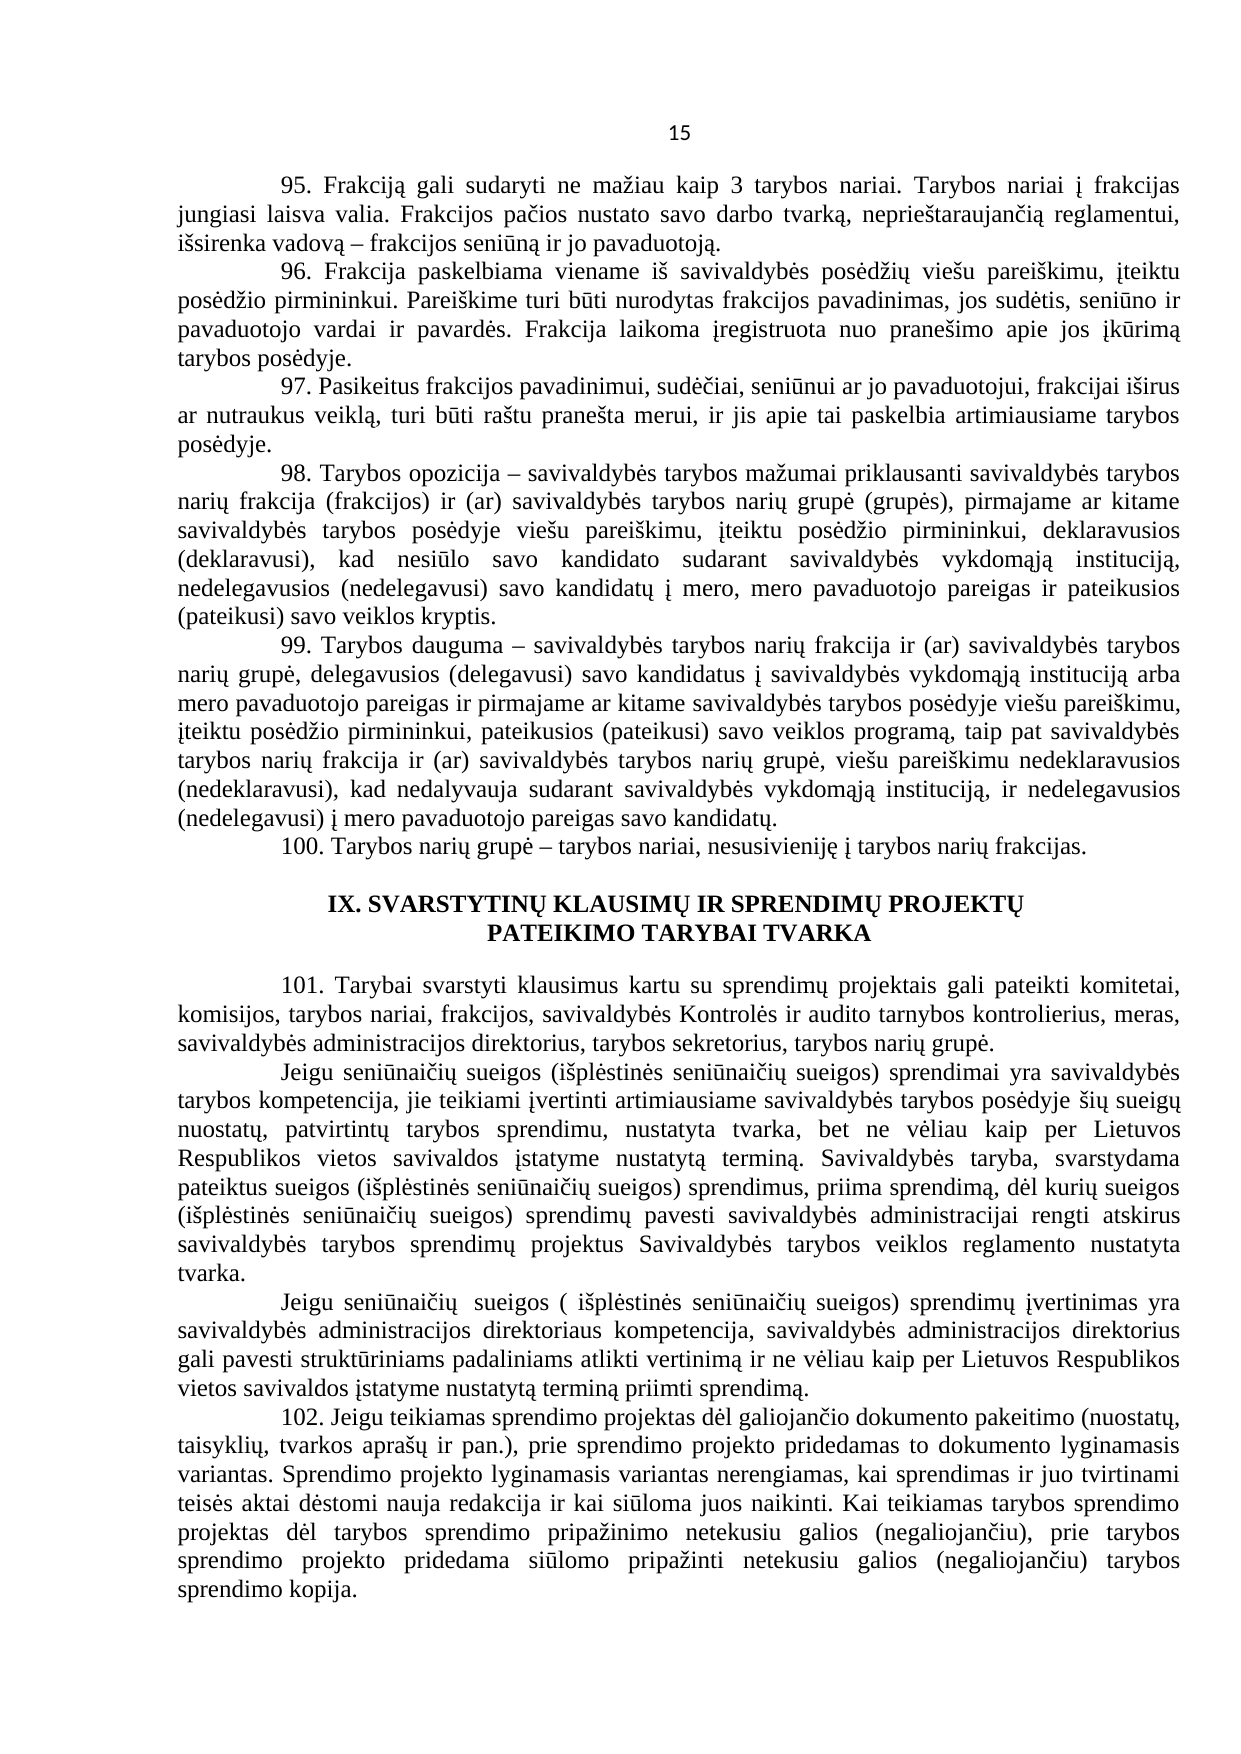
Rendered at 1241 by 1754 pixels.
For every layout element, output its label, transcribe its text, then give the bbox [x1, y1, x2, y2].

text IX. SVARSTYTINŲ KLAUSIMŲ IR SPRENDIMŲ PROJEKTŲ [177, 889, 1181, 918]
text 98. Tarybos opozicija – savivaldybės tarybos mažumai priklausanti savivaldybės tarybos narių frakcija (frakcijos) ir (ar) savivaldybės tarybos narių grupė (grupės), pirmajame ar kitame savivaldybės tarybos posėdyje viešu pareiškimu, įteiktu posėdžio pirmininkui, deklaravusios (deklaravusi), kad nesiūlo savo kandidato sudarant savivaldybės vykdomąją instituciją, nedelegavusios (nedelegavusi) savo kandidatų į mero, mero pavaduotojo pareigas ir pateikusios (pateikusi) savo veiklos kryptis. [177, 458, 1181, 630]
text Jeigu seniūnaičių sueigos ( išplėstinės seniūnaičių sueigos) sprendimų įvertinimas yra savivaldybės administracijos direktoriaus kompetencija, savivaldybės administracijos direktorius gali pavesti struktūriniams padaliniams atlikti vertinimą ir ne vėliau kaip per Lietuvos Respublikos vietos savivaldos įstatyme nustatytą terminą priimti sprendimą. [177, 1287, 1181, 1402]
text 96. Frakcija paskelbiama viename iš savivaldybės posėdžių viešu pareiškimu, įteiktu posėdžio pirmininkui. Pareiškime turi būti nurodytas frakcijos pavadinimas, jos sudėtis, seniūno ir pavaduotojo vardai ir pavardės. Frakcija laikoma įregistruota nuo pranešimo apie jos įkūrimą tarybos posėdyje. [177, 256, 1181, 371]
text 97. Pasikeitus frakcijos pavadinimui, sudėčiai, seniūnui ar jo pavaduotojui, frakcijai iširus ar nutraukus veiklą, turi būti raštu pranešta merui, ir jis apie tai paskelbia artimiausiame tarybos posėdyje. [177, 371, 1181, 458]
text 101. Tarybai svarstyti klausimus kartu su sprendimų projektais gali pateikti komitetai, komisijos, tarybos nariai, frakcijos, savivaldybės Kontrolės ir audito tarnybos kontrolierius, meras, savivaldybės administracijos direktorius, tarybos sekretorius, tarybos narių grupė. [177, 971, 1181, 1057]
text 100. Tarybos narių grupė – tarybos nariai, nesusivieniję į tarybos narių frakcijas. [177, 831, 1181, 860]
text 99. Tarybos dauguma – savivaldybės tarybos narių frakcija ir (ar) savivaldybės tarybos narių grupė, delegavusios (delegavusi) savo kandidatus į savivaldybės vykdomąją instituciją arba mero pavaduotojo pareigas ir pirmajame ar kitame savivaldybės tarybos posėdyje viešu pareiškimu, įteiktu posėdžio pirmininkui, pateikusios (pateikusi) savo veiklos programą, taip pat savivaldybės tarybos narių frakcija ir (ar) savivaldybės tarybos narių grupė, viešu pareiškimu nedeklaravusios (nedeklaravusi), kad nedalyvauja sudarant savivaldybės vykdomąją instituciją, ir nedelegavusios (nedelegavusi) į mero pavaduotojo pareigas savo kandidatų. [177, 630, 1181, 831]
text 95. Frakciją gali sudaryti ne mažiau kaip 3 tarybos nariai. Tarybos nariai į frakcijas jungiasi laisva valia. Frakcijos pačios nustato savo darbo tvarką, neprieštaraujančią reglamentui, išsirenka vadovą – frakcijos seniūną ir jo pavaduotoją. [177, 170, 1181, 256]
text PATEIKIMO TARYBAI TVARKA [177, 918, 1181, 946]
text Jeigu seniūnaičių sueigos (išplėstinės seniūnaičių sueigos) sprendimai yra savivaldybės tarybos kompetencija, jie teikiami įvertinti artimiausiame savivaldybės tarybos posėdyje šių sueigų nuostatų, patvirtintų tarybos sprendimu, nustatyta tvarka, bet ne vėliau kaip per Lietuvos Respublikos vietos savivaldos įstatyme nustatytą terminą. Savivaldybės taryba, svarstydama pateiktus sueigos (išplėstinės seniūnaičių sueigos) sprendimus, priima sprendimą, dėl kurių sueigos (išplėstinės seniūnaičių sueigos) sprendimų pavesti savivaldybės administracijai rengti atskirus savivaldybės tarybos sprendimų projektus Savivaldybės tarybos veiklos reglamento nustatyta tvarka. [177, 1057, 1181, 1287]
text 102. Jeigu teikiamas sprendimo projektas dėl galiojančio dokumento pakeitimo (nuostatų, taisyklių, tvarkos aprašų ir pan.), prie sprendimo projekto pridedamas to dokumento lyginamasis variantas. Sprendimo projekto lyginamasis variantas nerengiamas, kai sprendimas ir juo tvirtinami teisės aktai dėstomi nauja redakcija ir kai siūloma juos naikinti. Kai teikiamas tarybos sprendimo projektas dėl tarybos sprendimo pripažinimo netekusiu galios (negaliojančiu), prie tarybos sprendimo projekto pridedama siūlomo pripažinti netekusiu galios (negaliojančiu) tarybos sprendimo kopija. [177, 1402, 1181, 1603]
